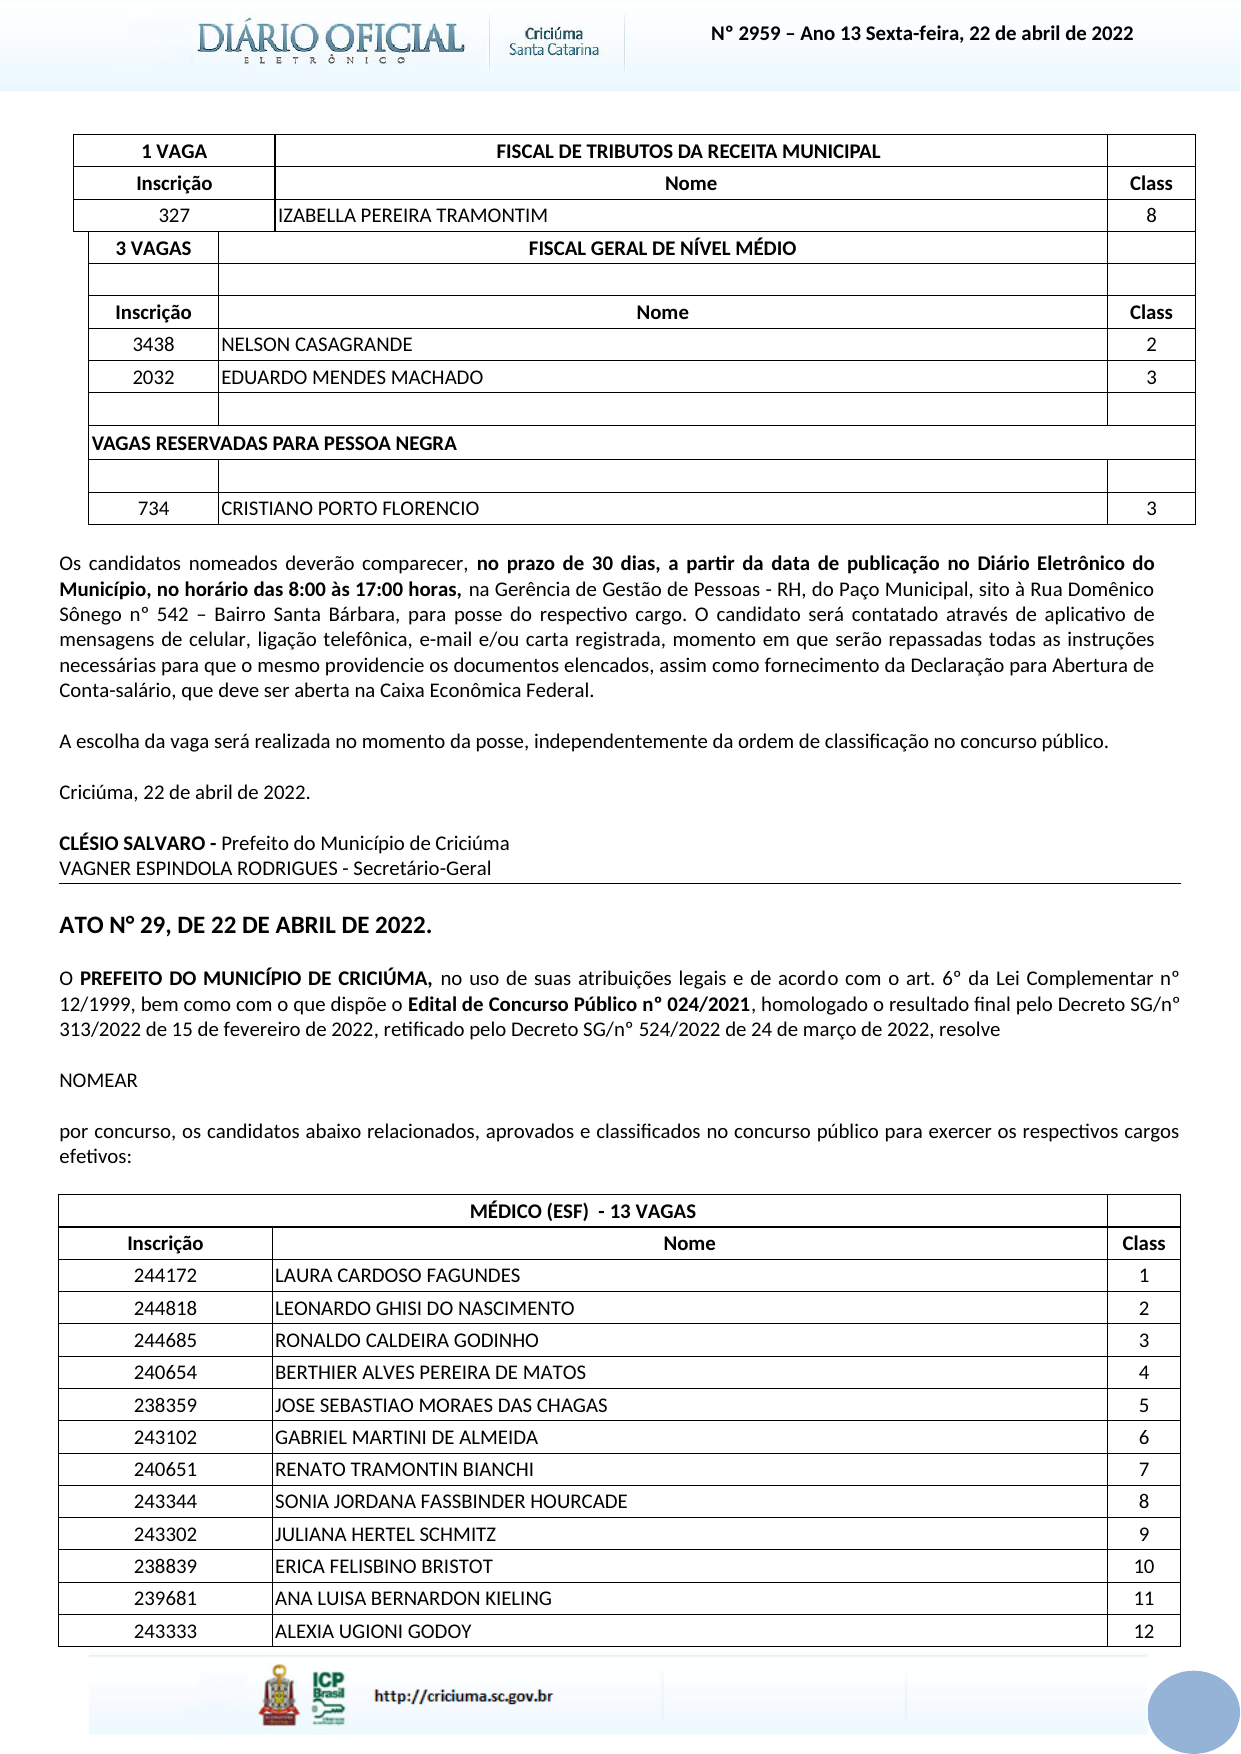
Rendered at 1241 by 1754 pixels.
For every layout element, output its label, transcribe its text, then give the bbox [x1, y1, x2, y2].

table_cell 240651 [59, 1454, 272, 1485]
table_cell 11 [1108, 1583, 1180, 1614]
text ATO N° 29, DE 22 DE ABRIL DE 2022. [59, 909, 1181, 940]
table_cell 10 [1108, 1550, 1180, 1582]
table_cell 244172 [59, 1260, 272, 1291]
table_cell FISCAL GERAL DE NÍVEL MÉDIO [219, 232, 1107, 263]
table_cell [219, 393, 1107, 424]
table_cell 5 [1108, 1389, 1180, 1420]
text VAGNER ESPINDOLA RODRIGUES - Secretário-Geral [59, 855, 1181, 883]
table_cell 8 [1108, 1486, 1180, 1517]
table_header [1108, 135, 1195, 166]
text por concurso, os candidatos abaixo relacionados, aprovados e classificados no concurso público para exercer os respectivos cargos efetivos: [59, 1118, 1181, 1169]
table_cell 3 VAGAS [89, 232, 218, 263]
table_cell 2032 [89, 361, 218, 392]
text Criciúma, 22 de abril de 2022. [59, 779, 1156, 804]
text O PREFEITO DO MUNICÍPIO DE CRICIÚMA, no uso de suas atribuições legais e de acordo com o art. 6º da Lei Complementar nº 12/1999, bem como com o que dispõe o Edital de Concurso Público nº 024/2021, homologado o resultado final pelo Decreto SG/nº 313/2022 de 15 de fevereiro de 2022, retificado pelo Decreto SG/nº 524/2022 de 24 de março de 2022, resolve [59, 965, 1181, 1042]
table_cell Inscrição [59, 1228, 272, 1259]
table_cell Nome [276, 167, 1107, 198]
table_cell 734 [89, 493, 218, 524]
table_cell 7 [1108, 1454, 1180, 1485]
table_cell 2 [1108, 1292, 1180, 1323]
table_cell BERTHIER ALVES PEREIRA DE MATOS [273, 1357, 1107, 1388]
table_cell [73, 263, 88, 295]
table_cell JOSE SEBASTIAO MORAES DAS CHAGAS [273, 1389, 1107, 1420]
table_cell Class [1108, 1228, 1180, 1259]
table_cell EDUARDO MENDES MACHADO [219, 361, 1107, 392]
table_cell 238359 [59, 1389, 272, 1420]
table_cell 6 [1108, 1421, 1180, 1452]
text A escolha da vaga será realizada no momento da posse, independentemente da ordem de classificação no concurso público. [59, 728, 1156, 754]
table_cell Nome [273, 1228, 1107, 1259]
table_header MÉDICO (ESF) - 13 VAGAS [59, 1195, 1107, 1226]
table_cell ANA LUISA BERNARDON KIELING [273, 1583, 1107, 1614]
table_cell VAGAS RESERVADAS PARA PESSOA NEGRA [89, 426, 1195, 459]
table_cell [219, 264, 1107, 295]
table_cell Class [1108, 296, 1195, 328]
table_cell CRISTIANO PORTO FLORENCIO [219, 493, 1107, 524]
table_cell 244818 [59, 1292, 272, 1323]
table_cell 3 [1108, 493, 1195, 524]
table_cell [73, 360, 88, 392]
table_cell [219, 460, 1107, 492]
table_cell 1 [1108, 1260, 1180, 1291]
table_header FISCAL DE TRIBUTOS DA RECEITA MUNICIPAL [276, 135, 1107, 166]
table_cell [73, 492, 88, 524]
table_cell [73, 232, 88, 263]
table_cell 239681 [59, 1583, 272, 1614]
table_header 1 VAGA [74, 135, 274, 166]
table_cell 244685 [59, 1324, 272, 1356]
table_cell SONIA JORDANA FASSBINDER HOURCADE [273, 1486, 1107, 1517]
table_cell [1108, 393, 1195, 424]
table_cell [73, 392, 88, 424]
table_cell 3 [1108, 361, 1195, 392]
table_cell [89, 264, 218, 295]
table_cell 4 [1108, 1357, 1180, 1388]
table_cell [1108, 232, 1195, 263]
table_cell ERICA FELISBINO BRISTOT [273, 1550, 1107, 1582]
table_header [1108, 1195, 1180, 1226]
table_cell [73, 295, 88, 328]
table_cell 238839 [59, 1550, 272, 1582]
table_cell ALEXIA UGIONI GODOY [273, 1615, 1107, 1646]
table_cell Nome [219, 296, 1107, 328]
table_cell 3438 [89, 329, 218, 360]
table_cell [73, 459, 88, 492]
table_cell 2 [1108, 329, 1195, 360]
table_cell [1108, 264, 1195, 295]
table_cell NELSON CASAGRANDE [219, 329, 1107, 360]
table_cell [1108, 460, 1195, 492]
table_cell LAURA CARDOSO FAGUNDES [273, 1260, 1107, 1291]
table_cell RENATO TRAMONTIN BIANCHI [273, 1454, 1107, 1485]
table_cell 243333 [59, 1615, 272, 1646]
table_cell 9 [1108, 1518, 1180, 1549]
text NOMEAR [59, 1067, 1181, 1092]
table_cell 243102 [59, 1421, 272, 1452]
table_cell JULIANA HERTEL SCHMITZ [273, 1518, 1107, 1549]
table_cell [89, 393, 218, 424]
table_cell Class [1108, 167, 1195, 198]
table_cell 3 [1108, 1324, 1180, 1356]
table_cell [89, 460, 218, 492]
table_cell [73, 425, 88, 459]
table_cell Inscrição [74, 167, 274, 198]
table_cell 327 [74, 200, 274, 231]
table_cell 12 [1108, 1615, 1180, 1646]
table_cell IZABELLA PEREIRA TRAMONTIM [276, 200, 1107, 231]
text Os candidatos nomeados deverão comparecer, no prazo de 30 dias, a partir da data de publicação no Diário Eletrônico do Município, no horário das 8:00 às 17:00 horas, na Gerência de Gestão de Pessoas - RH, do Paço Municipal, sito à Rua Domênico Sônego nº 542 – Bairro Santa Bárbara, para posse do respectivo cargo. O candidato será contatado através de aplicativo de mensagens de celular, ligação telefônica, e-mail e/ou carta registrada, momento em que serão repassadas todas as instruções necessárias para que o mesmo providencie os documentos elencados, assim como fornecimento da Declaração para Abertura de Conta-salário, que deve ser aberta na Caixa Econômica Federal. [59, 550, 1156, 703]
table_cell [73, 328, 88, 360]
table_cell GABRIEL MARTINI DE ALMEIDA [273, 1421, 1107, 1452]
table_cell 243344 [59, 1486, 272, 1517]
table_cell 8 [1108, 200, 1195, 231]
table_cell Inscrição [89, 296, 218, 328]
table_cell 243302 [59, 1518, 272, 1549]
table_cell RONALDO CALDEIRA GODINHO [273, 1324, 1107, 1356]
text CLÉSIO SALVARO - Prefeito do Município de Criciúma [59, 830, 1156, 855]
table_cell LEONARDO GHISI DO NASCIMENTO [273, 1292, 1107, 1323]
table_cell 240654 [59, 1357, 272, 1388]
